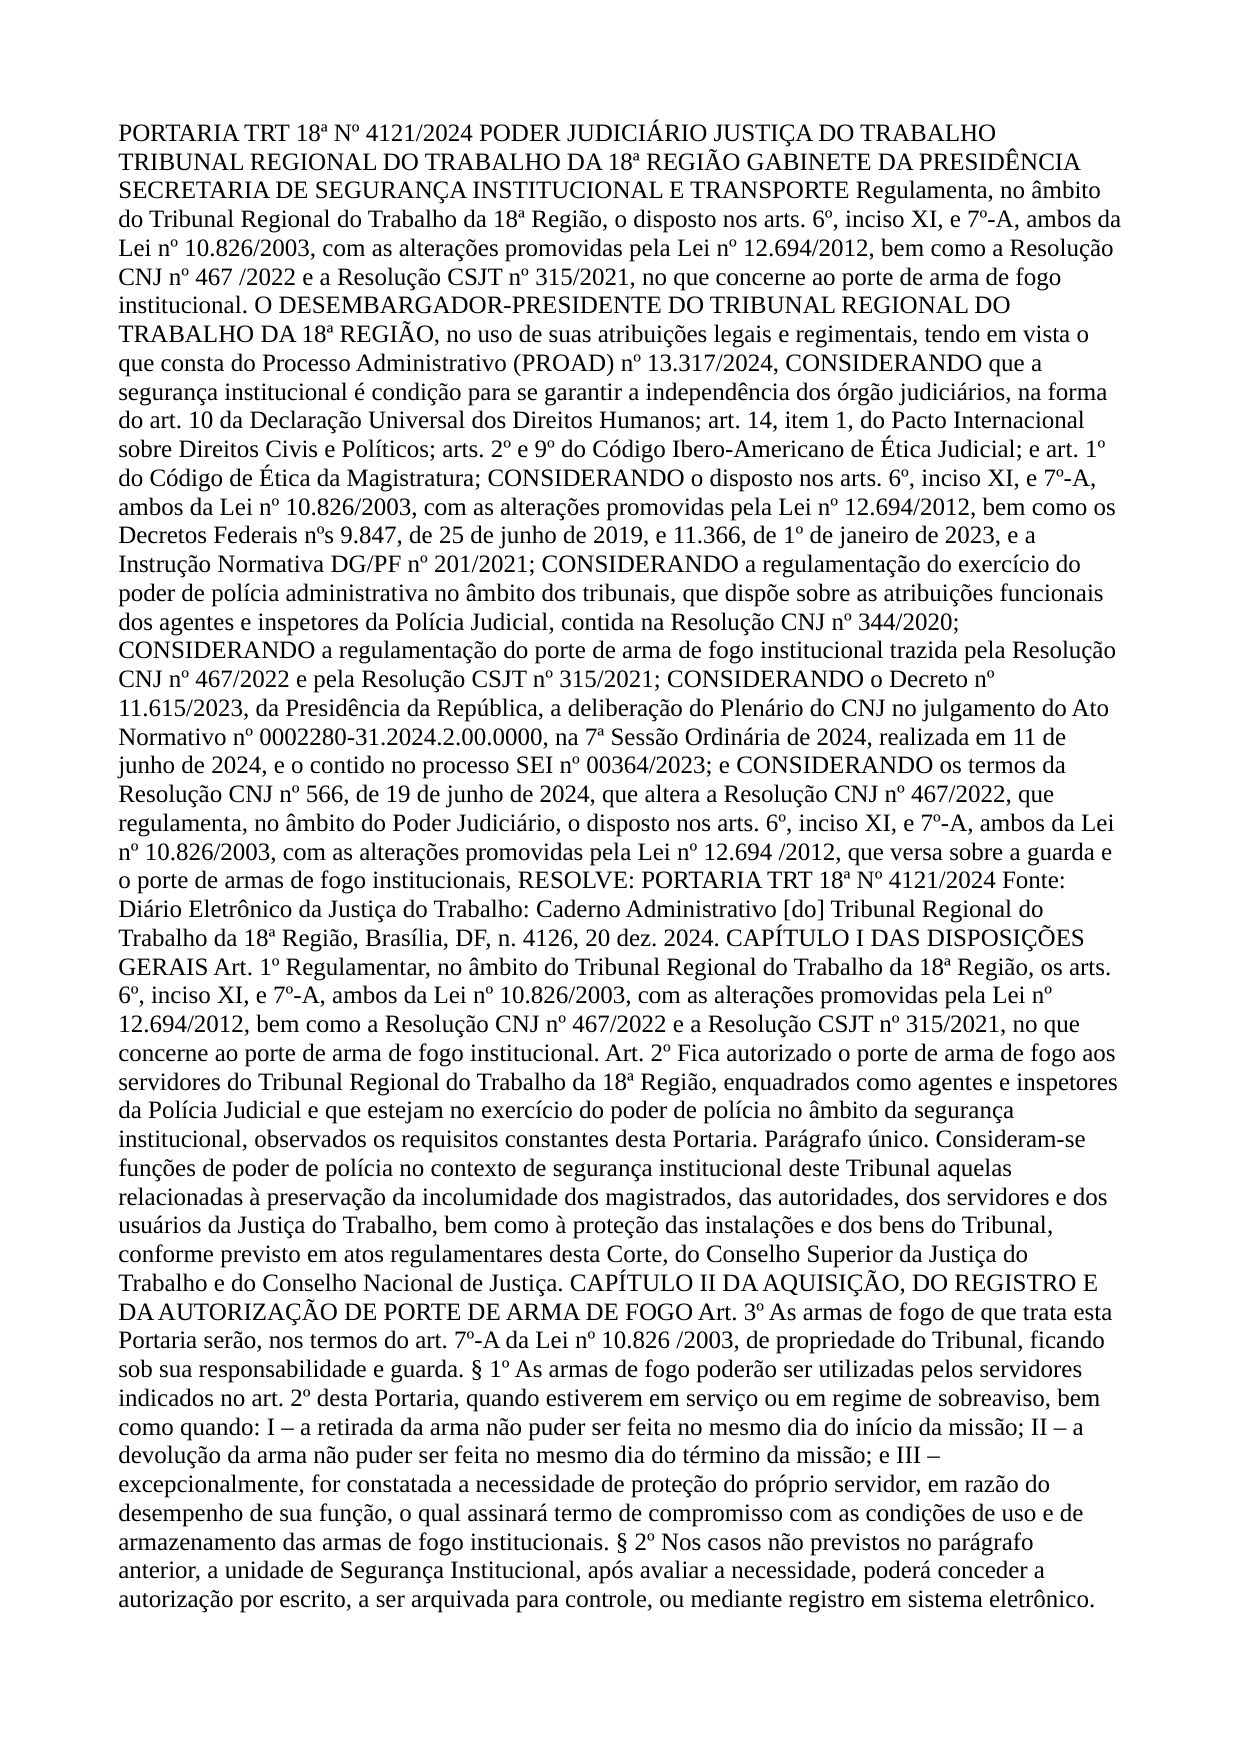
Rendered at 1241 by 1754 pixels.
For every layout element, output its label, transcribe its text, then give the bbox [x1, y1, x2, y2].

text PORTARIA TRT 18ª Nº 4121/2024 PODER JUDICIÁRIO JUSTIÇA DO TRABALHO TRIBUNAL REGIONAL DO TRABALHO DA 18ª REGIÃO GABINETE DA PRESIDÊNCIA SECRETARIA DE SEGURANÇA INSTITUCIONAL E TRANSPORTE Regulamenta, no âmbito do Tribunal Regional do Trabalho da 18ª Região, o disposto nos arts. 6º, inciso XI, e 7º-A, ambos da Lei nº 10.826/2003, com as alterações promovidas pela Lei nº 12.694/2012, bem como a Resolução CNJ nº 467 /2022 e a Resolução CSJT nº 315/2021, no que concerne ao porte de arma de fogo institucional. O DESEMBARGADOR-PRESIDENTE DO TRIBUNAL REGIONAL DO TRABALHO DA 18ª REGIÃO, no uso de suas atribuições legais e regimentais, tendo em vista o que consta do Processo Administrativo (PROAD) nº 13.317/2024, CONSIDERANDO que a segurança institucional é condição para se garantir a independência dos órgão judiciários, na forma do art. 10 da Declaração Universal dos Direitos Humanos; art. 14, item 1, do Pacto Internacional sobre Direitos Civis e Políticos; arts. 2º e 9º do Código Ibero-Americano de Ética Judicial; e art. 1º do Código de Ética da Magistratura; CONSIDERANDO o disposto nos arts. 6º, inciso XI, e 7º-A, ambos da Lei nº 10.826/2003, com as alterações promovidas pela Lei nº 12.694/2012, bem como os Decretos Federais nºs 9.847, de 25 de junho de 2019, e 11.366, de 1º de janeiro de 2023, e a Instrução Normativa DG/PF nº 201/2021; CONSIDERANDO a regulamentação do exercício do poder de polícia administrativa no âmbito dos tribunais, que dispõe sobre as atribuições funcionais dos agentes e inspetores da Polícia Judicial, contida na Resolução CNJ nº 344/2020; CONSIDERANDO a regulamentação do porte de arma de fogo institucional trazida pela Resolução CNJ nº 467/2022 e pela Resolução CSJT nº 315/2021; CONSIDERANDO o Decreto nº 11.615/2023, da Presidência da República, a deliberação do Plenário do CNJ no julgamento do Ato Normativo nº 0002280-31.2024.2.00.0000, na 7ª Sessão Ordinária de 2024, realizada em 11 de junho de 2024, e o contido no processo SEI nº 00364/2023; e CONSIDERANDO os termos da Resolução CNJ nº 566, de 19 de junho de 2024, que altera a Resolução CNJ nº 467/2022, que regulamenta, no âmbito do Poder Judiciário, o disposto nos arts. 6º, inciso XI, e 7º-A, ambos da Lei nº 10.826/2003, com as alterações promovidas pela Lei nº 12.694 /2012, que versa sobre a guarda e o porte de armas de fogo institucionais, RESOLVE: PORTARIA TRT 18ª Nº 4121/2024 Fonte: Diário Eletrônico da Justiça do Trabalho: Caderno Administrativo [do] Tribunal Regional do Trabalho da 18ª Região, Brasília, DF, n. 4126, 20 dez. 2024. CAPÍTULO I DAS DISPOSIÇÕES GERAIS Art. 1º Regulamentar, no âmbito do Tribunal Regional do Trabalho da 18ª Região, os arts. 6º, inciso XI, e 7º-A, ambos da Lei nº 10.826/2003, com as alterações promovidas pela Lei nº 12.694/2012, bem como a Resolução CNJ nº 467/2022 e a Resolução CSJT nº 315/2021, no que concerne ao porte de arma de fogo institucional. Art. 2º Fica autorizado o porte de arma de fogo aos servidores do Tribunal Regional do Trabalho da 18ª Região, enquadrados como agentes e inspetores da Polícia Judicial e que estejam no exercício do poder de polícia no âmbito da segurança institucional, observados os requisitos constantes desta Portaria. Parágrafo único. Consideram-se funções de poder de polícia no contexto de segurança institucional deste Tribunal aquelas relacionadas à preservação da incolumidade dos magistrados, das autoridades, dos servidores e dos usuários da Justiça do Trabalho, bem como à proteção das instalações e dos bens do Tribunal, conforme previsto em atos regulamentares desta Corte, do Conselho Superior da Justiça do Trabalho e do Conselho Nacional de Justiça. CAPÍTULO II DA AQUISIÇÃO, DO REGISTRO E DA AUTORIZAÇÃO DE PORTE DE ARMA DE FOGO Art. 3º As armas de fogo de que trata esta Portaria serão, nos termos do art. 7º-A da Lei nº 10.826 /2003, de propriedade do Tribunal, ficando sob sua responsabilidade e guarda. § 1º As armas de fogo poderão ser utilizadas pelos servidores indicados no art. 2º desta Portaria, quando estiverem em serviço ou em regime de sobreaviso, bem como quando: I – a retirada da arma não puder ser feita no mesmo dia do início da missão; II – a devolução da arma não puder ser feita no mesmo dia do término da missão; e III – excepcionalmente, for constatada a necessidade de proteção do próprio servidor, em razão do desempenho de sua função, o qual assinará termo de compromisso com as condições de uso e de armazenamento das armas de fogo institucionais. § 2º Nos casos não previstos no parágrafo anterior, a unidade de Segurança Institucional, após avaliar a necessidade, poderá conceder a autorização por escrito, a ser arquivada para controle, ou mediante registro em sistema eletrônico. [118, 118, 1122, 1613]
